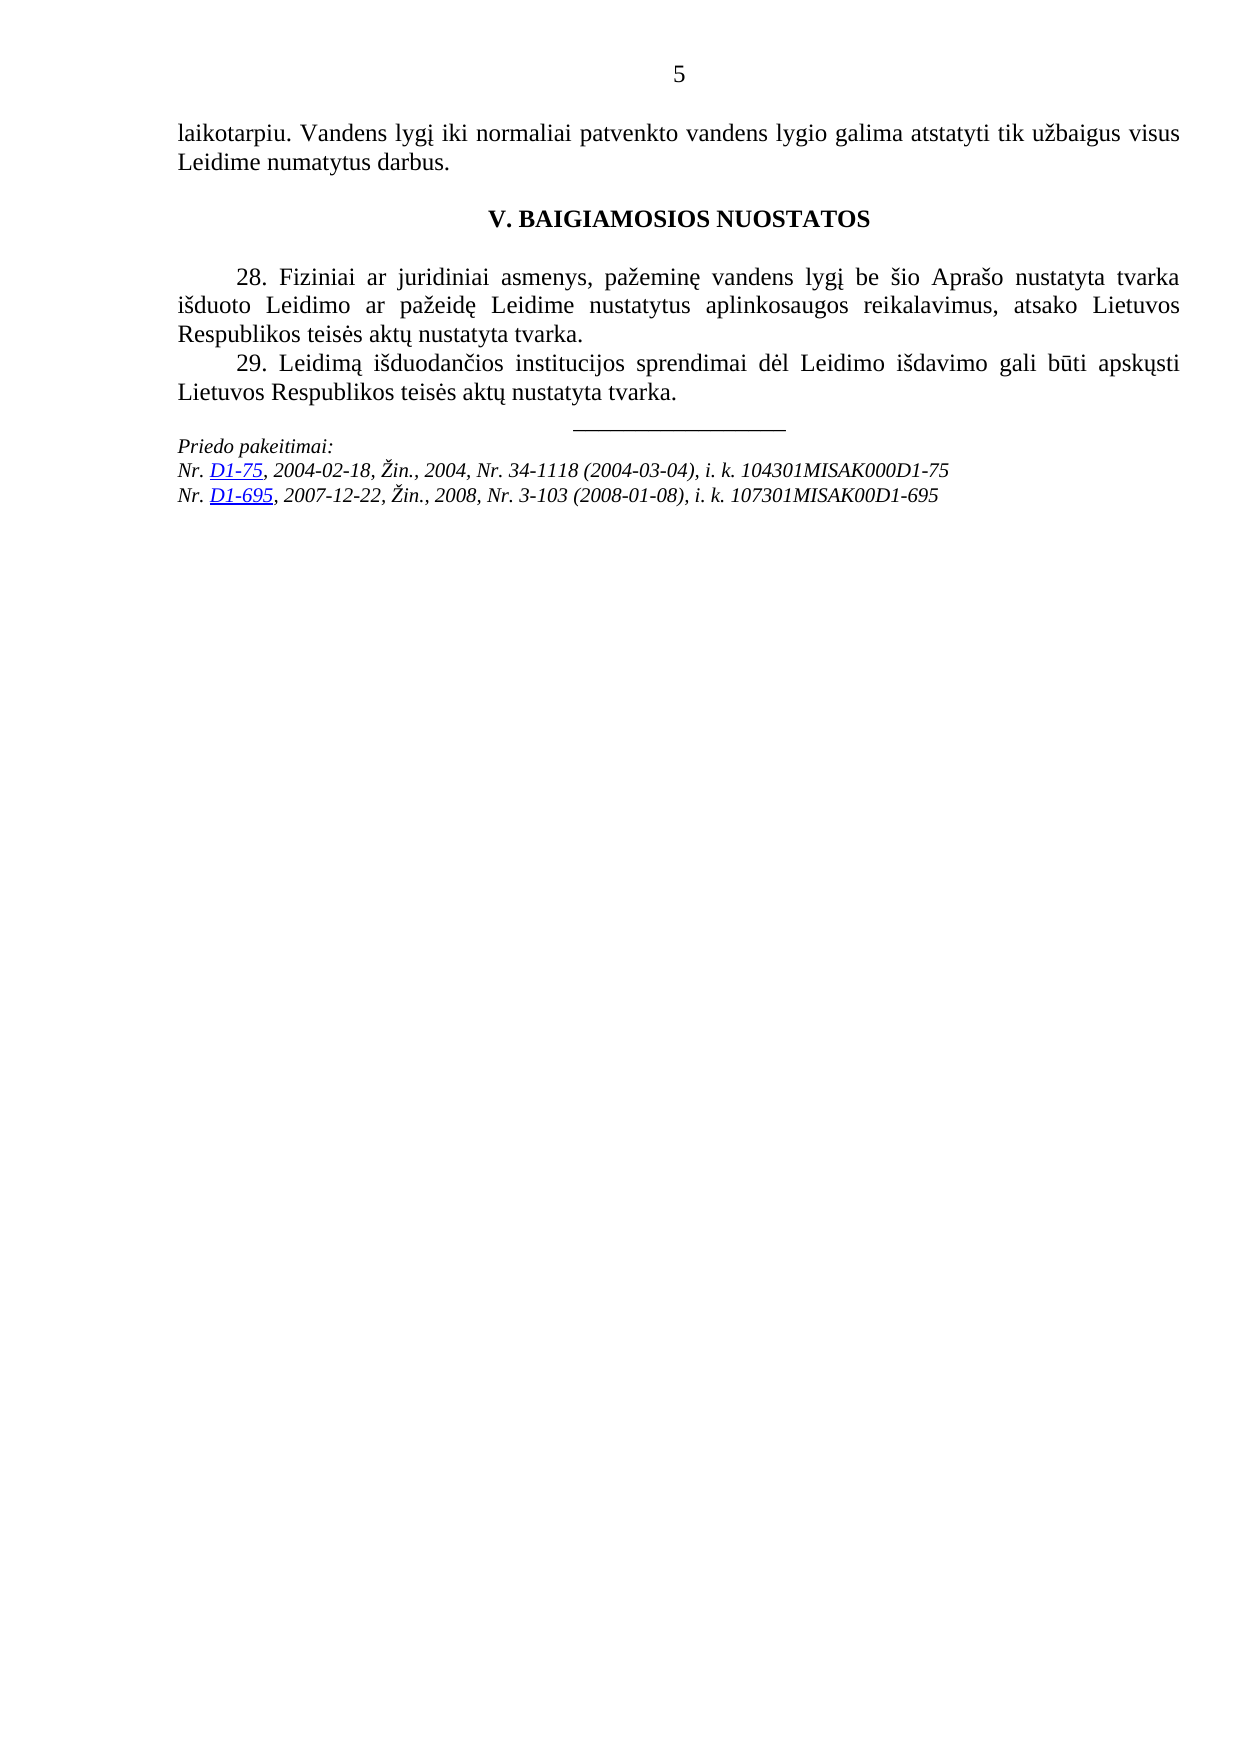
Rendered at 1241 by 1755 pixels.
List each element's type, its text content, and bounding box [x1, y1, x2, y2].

text 29. Leidimą išduodančios institucijos sprendimai dėl Leidimo išdavimo gali būti apskųsti Lietuvos Respublikos teisės aktų nustatyta tvarka. [177, 348, 1181, 406]
text Nr. D1-75, 2004-02-18, Žin., 2004, Nr. 34-1118 (2004-03-04), i. k. 104301MISAK000D1-75 [177, 458, 1181, 482]
text _________________ [177, 406, 1181, 434]
text laikotarpiu. Vandens lygį iki normaliai patvenkto vandens lygio galima atstatyti tik užbaigus visus Leidime numatytus darbus. [177, 118, 1181, 176]
text Nr. D1-695, 2007-12-22, Žin., 2008, Nr. 3-103 (2008-01-08), i. k. 107301MISAK00D1-695 [177, 482, 1181, 507]
text 28. Fiziniai ar juridiniai asmenys, pažeminę vandens lygį be šio Aprašo nustatyta tvarka išduoto Leidimo ar pažeidę Leidime nustatytus aplinkosaugos reikalavimus, atsako Lietuvos Respublikos teisės aktų nustatyta tvarka. [177, 262, 1181, 348]
text Priedo pakeitimai: [177, 434, 1181, 458]
text V. BAIGIAMOSIOS NUOSTATOS [177, 204, 1181, 233]
